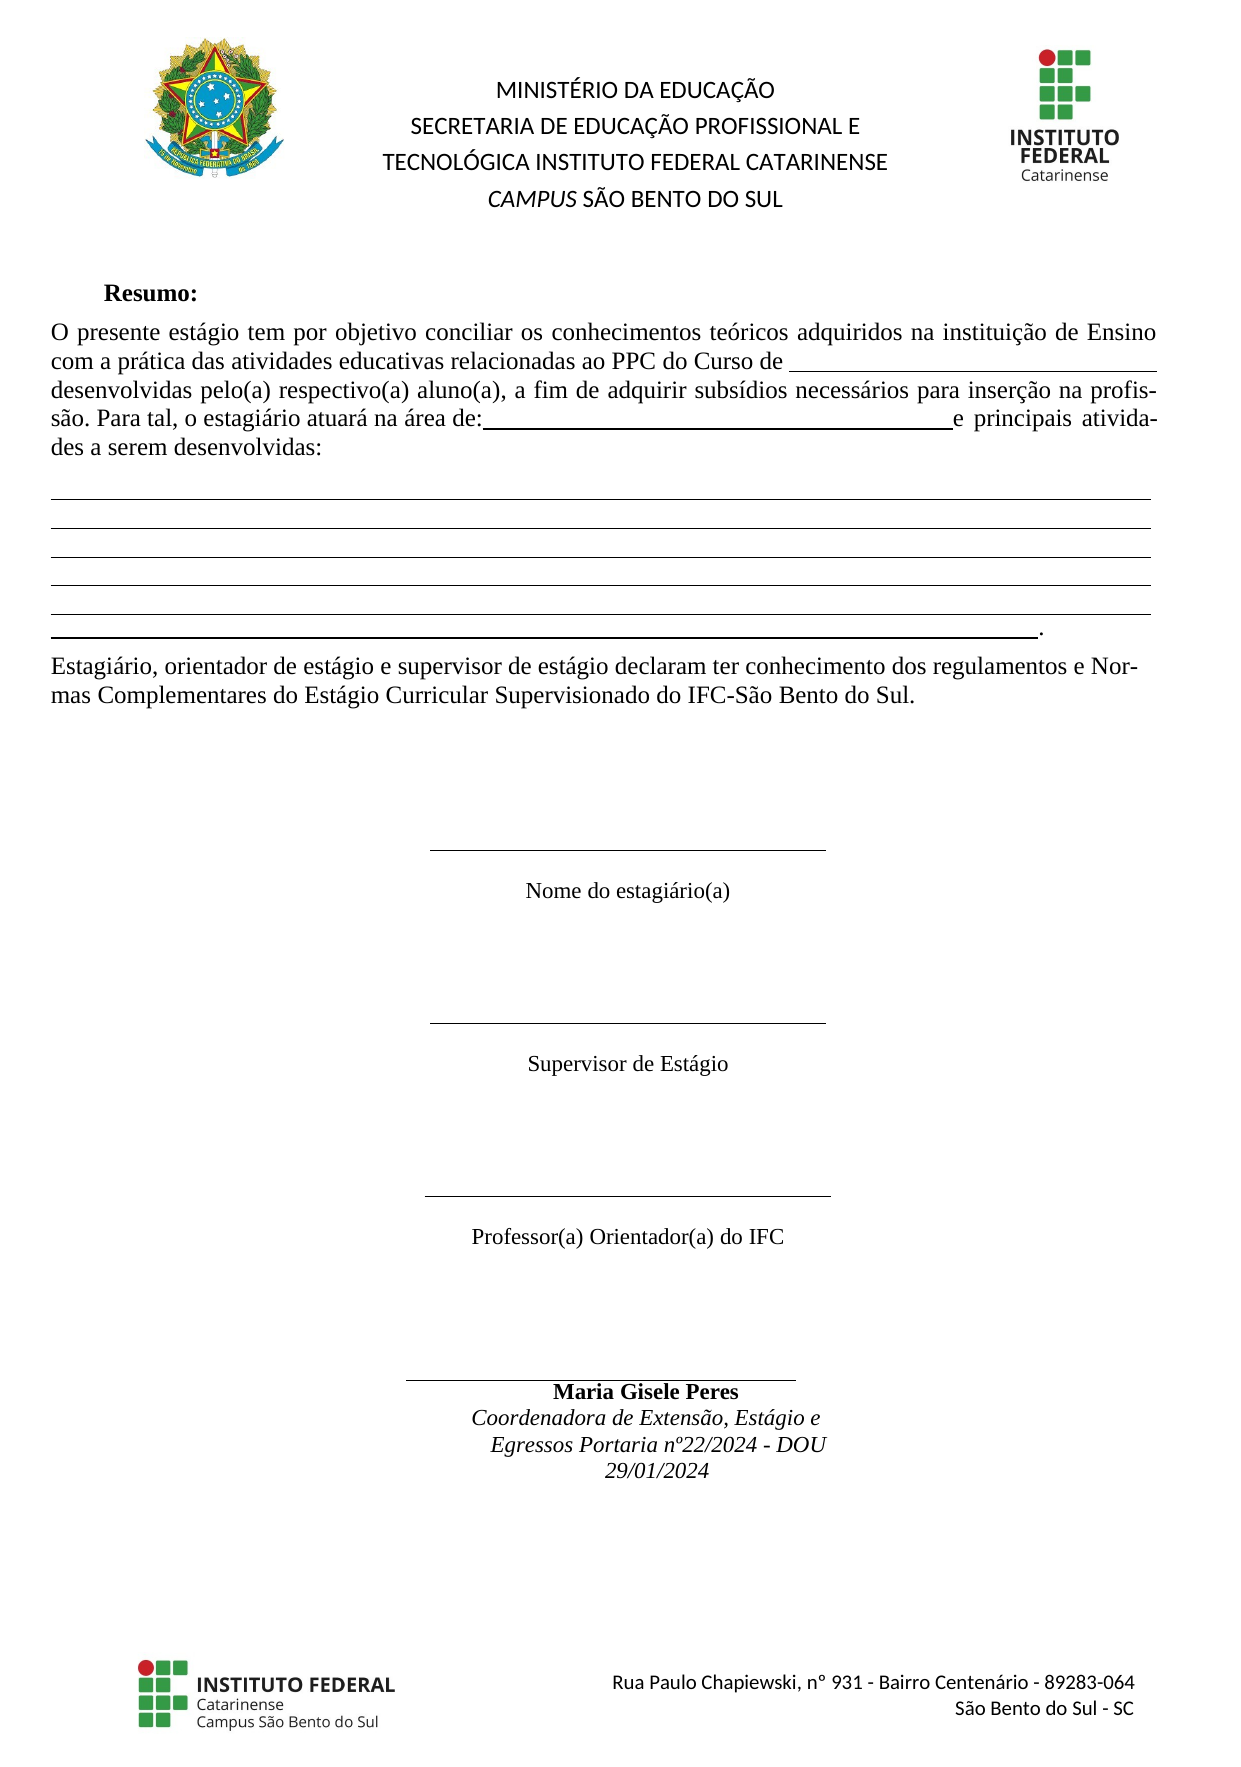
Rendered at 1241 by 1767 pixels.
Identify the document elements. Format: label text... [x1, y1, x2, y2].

text O presente estágio tem por objetivo conciliar os conhecimentos teóricos adquiridos na instituição de Ensino com a prática das atividades educativas relacionadas ao PPC do Curso de desenvolvidas pelo(a) respectivo(a) aluno(a), a fim de adquirir subsídios necessários para inserção na profis- são. Para tal, o estagiário atuará na área de: e principais ativida- des a serem desenvolvidas: [51, 317, 1158, 461]
text Supervisor de Estágio [317, 1052, 939, 1076]
picture [144, 37, 285, 179]
picture [137, 1652, 396, 1734]
text Estagiário, orientador de estágio e supervisor de estágio declaram ter conhecimento dos regulamentos e Nor- mas Complementares do Estágio Curricular Supervisionado do IFC-São Bento do Sul. [51, 651, 1141, 709]
text [39, 1695, 137, 1720]
text Rua Paulo Chapiewski, nº 931 - Bairro Centenário - 89283-064 [612, 1669, 1209, 1695]
text Resumo: [104, 278, 1209, 307]
text . [51, 607, 1209, 641]
text Nome do estagiário(a) [317, 879, 939, 903]
text São Bento do Sul - SC [396, 1695, 1134, 1720]
text Coordenadora de Extensão, Estágio e Egressos Portaria nº22/2024 - DOU 29/01/2024 [427, 1404, 867, 1483]
picture [1008, 45, 1120, 183]
text Maria Gisele Peres [553, 1375, 1209, 1404]
text Professor(a) Orientador(a) do IFC [316, 1225, 939, 1249]
